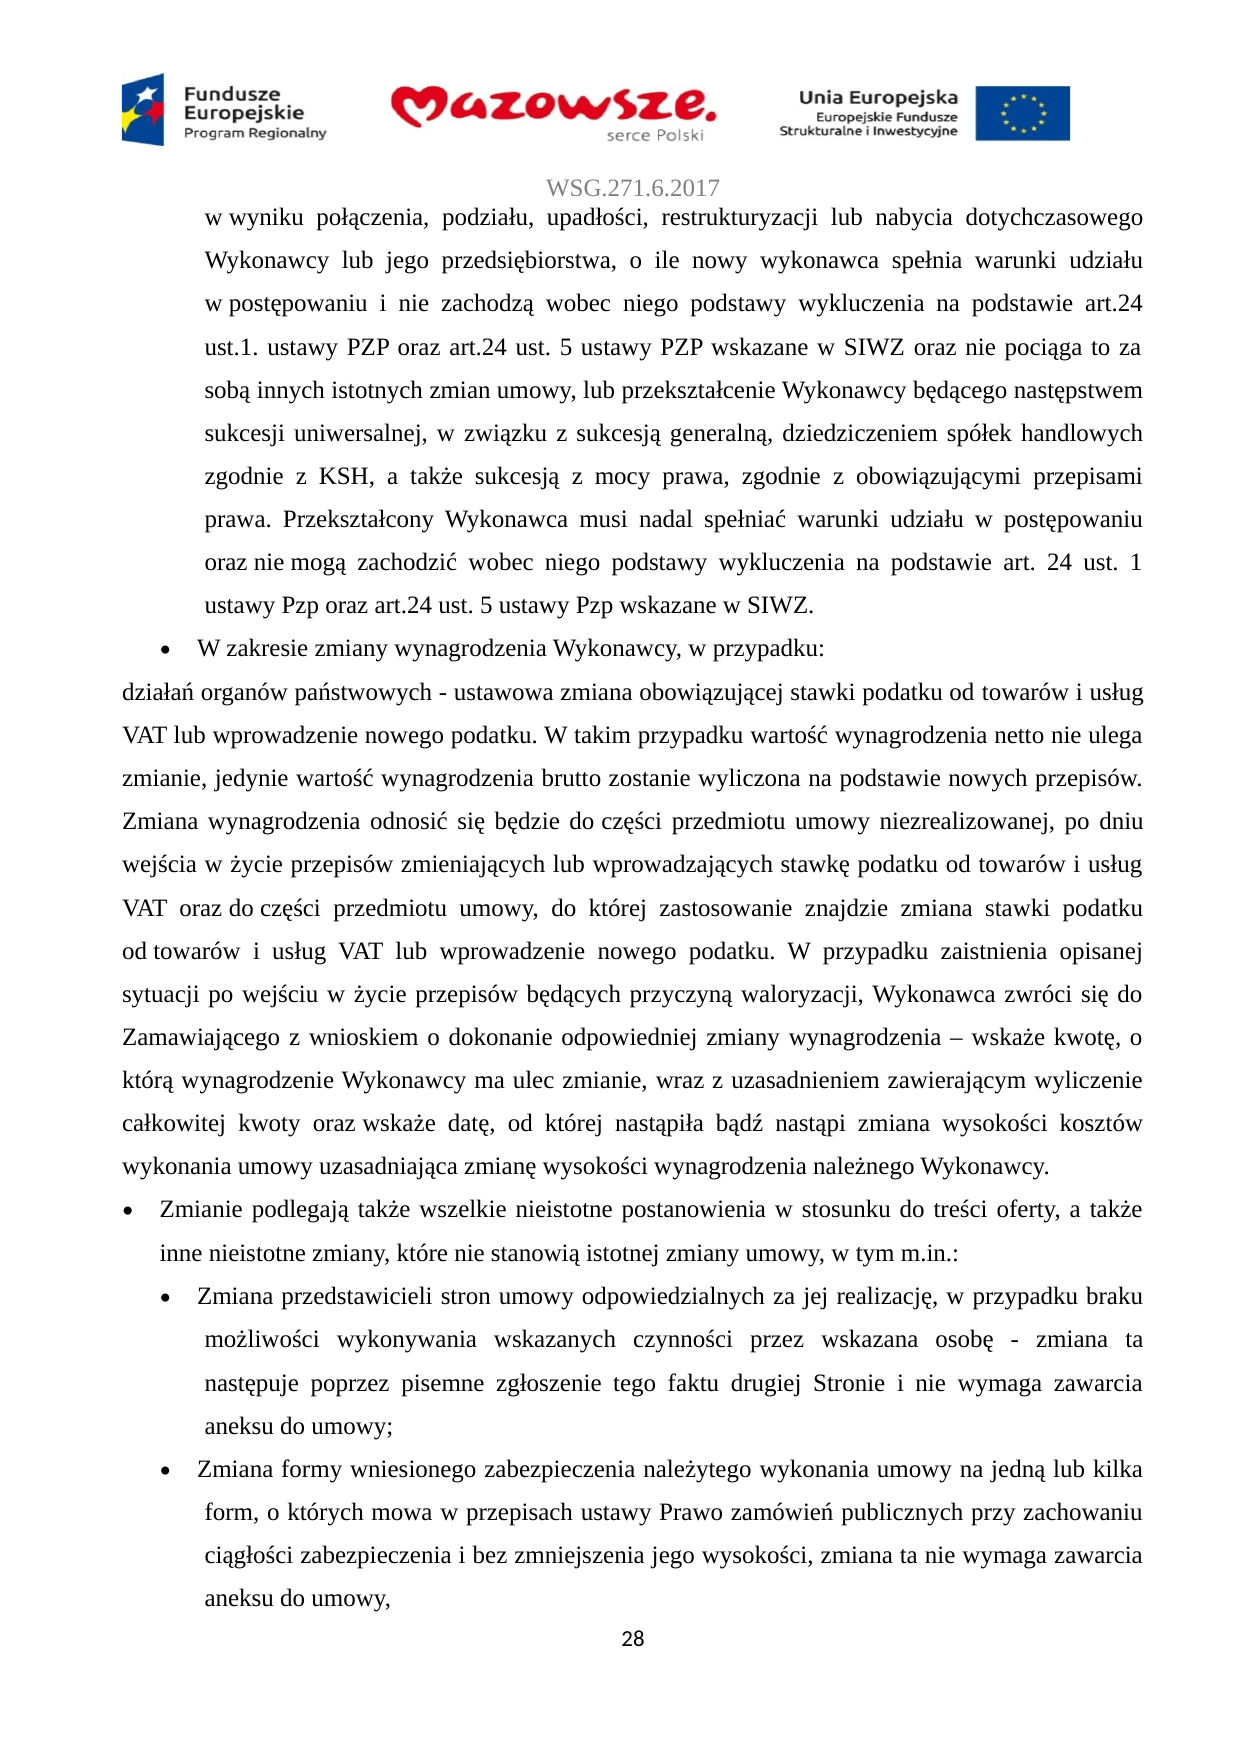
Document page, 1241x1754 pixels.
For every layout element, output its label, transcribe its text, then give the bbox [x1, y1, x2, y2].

list Zmiana formy wniesionego zabezpieczenia należytego wykonania umowy na jedną lub kilka form, o których mowa w przepisach ustawy Prawo zamówień publicznych przy zachowaniu ciągłości zabezpieczenia i bez zmniejszenia jego wysokości, zmiana ta nie wymaga zawarcia aneksu do umowy, [159, 1454, 1144, 1612]
text działań organów państwowych - ustawowa zmiana obowiązującej stawki podatku od towarów i usług VAT lub wprowadzenie nowego podatku. W takim przypadku wartość wynagrodzenia netto nie ulega zmianie, jedynie wartość wynagrodzenia brutto zostanie wyliczona na podstawie nowych przepisów. Zmiana wynagrodzenia odnosić się będzie do części przedmiotu umowy niezrealizowanej, po dniu wejścia w życie przepisów zmieniających lub wprowadzających stawkę podatku od towarów i usług VAT oraz do części przedmiotu umowy, do której zastosowanie znajdzie zmiana stawki podatku od towarów i usług VAT lub wprowadzenie nowego podatku. W przypadku zaistnienia opisanej sytuacji po wejściu w życie przepisów będących przyczyną waloryzacji, Wykonawca zwróci się do Zamawiającego z wnioskiem o dokonanie odpowiedniej zmiany wynagrodzenia – wskaże kwotę, o którą wynagrodzenie Wykonawcy ma ulec zmianie, wraz z uzasadnieniem zawierającym wyliczenie całkowitej kwoty oraz wskaże datę, od której nastąpiła bądź nastąpi zmiana wysokości kosztów wykonania umowy uzasadniająca zmianę wysokości wynagrodzenia należnego Wykonawcy. [122, 677, 1144, 1180]
list Zmiana przedstawicieli stron umowy odpowiedzialnych za jej realizację, w przypadku braku możliwości wykonywania wskazanych czynności przez wskazana osobę - zmiana ta następuje poprzez pisemne zgłoszenie tego faktu drugiej Stronie i nie wymaga zawarcia aneksu do umowy; [159, 1281, 1144, 1439]
list w wyniku połączenia, podziału, upadłości, restrukturyzacji lub nabycia dotychczasowego Wykonawcy lub jego przedsiębiorstwa, o ile nowy wykonawca spełnia warunki udziału w postępowaniu i nie zachodzą wobec niego podstawy wykluczenia na podstawie art.24 ust.1. ustawy PZP oraz art.24 ust. 5 ustawy PZP wskazane w SIWZ oraz nie pociąga to za sobą innych istotnych zmian umowy, lub przekształcenie Wykonawcy będącego następstwem sukcesji uniwersalnej, w związku z sukcesją generalną, dziedziczeniem spółek handlowych zgodnie z KSH, a także sukcesją z mocy prawa, zgodnie z obowiązującymi przepisami prawa. Przekształcony Wykonawca musi nadal spełniać warunki udziału w postępowaniu oraz nie mogą zachodzić wobec niego podstawy wykluczenia na podstawie art. 24 ust. 1 ustawy Pzp oraz art.24 ust. 5 ustawy Pzp wskazane w SIWZ. [159, 202, 1144, 619]
list Zmianie podlegają także wszelkie nieistotne postanowienia w stosunku do treści oferty, a także inne nieistotne zmiany, które nie stanowią istotnej zmiany umowy, w tym m.in.: [122, 1194, 1144, 1267]
list W zakresie zmiany wynagrodzenia Wykonawcy, w przypadku: [159, 633, 1144, 662]
